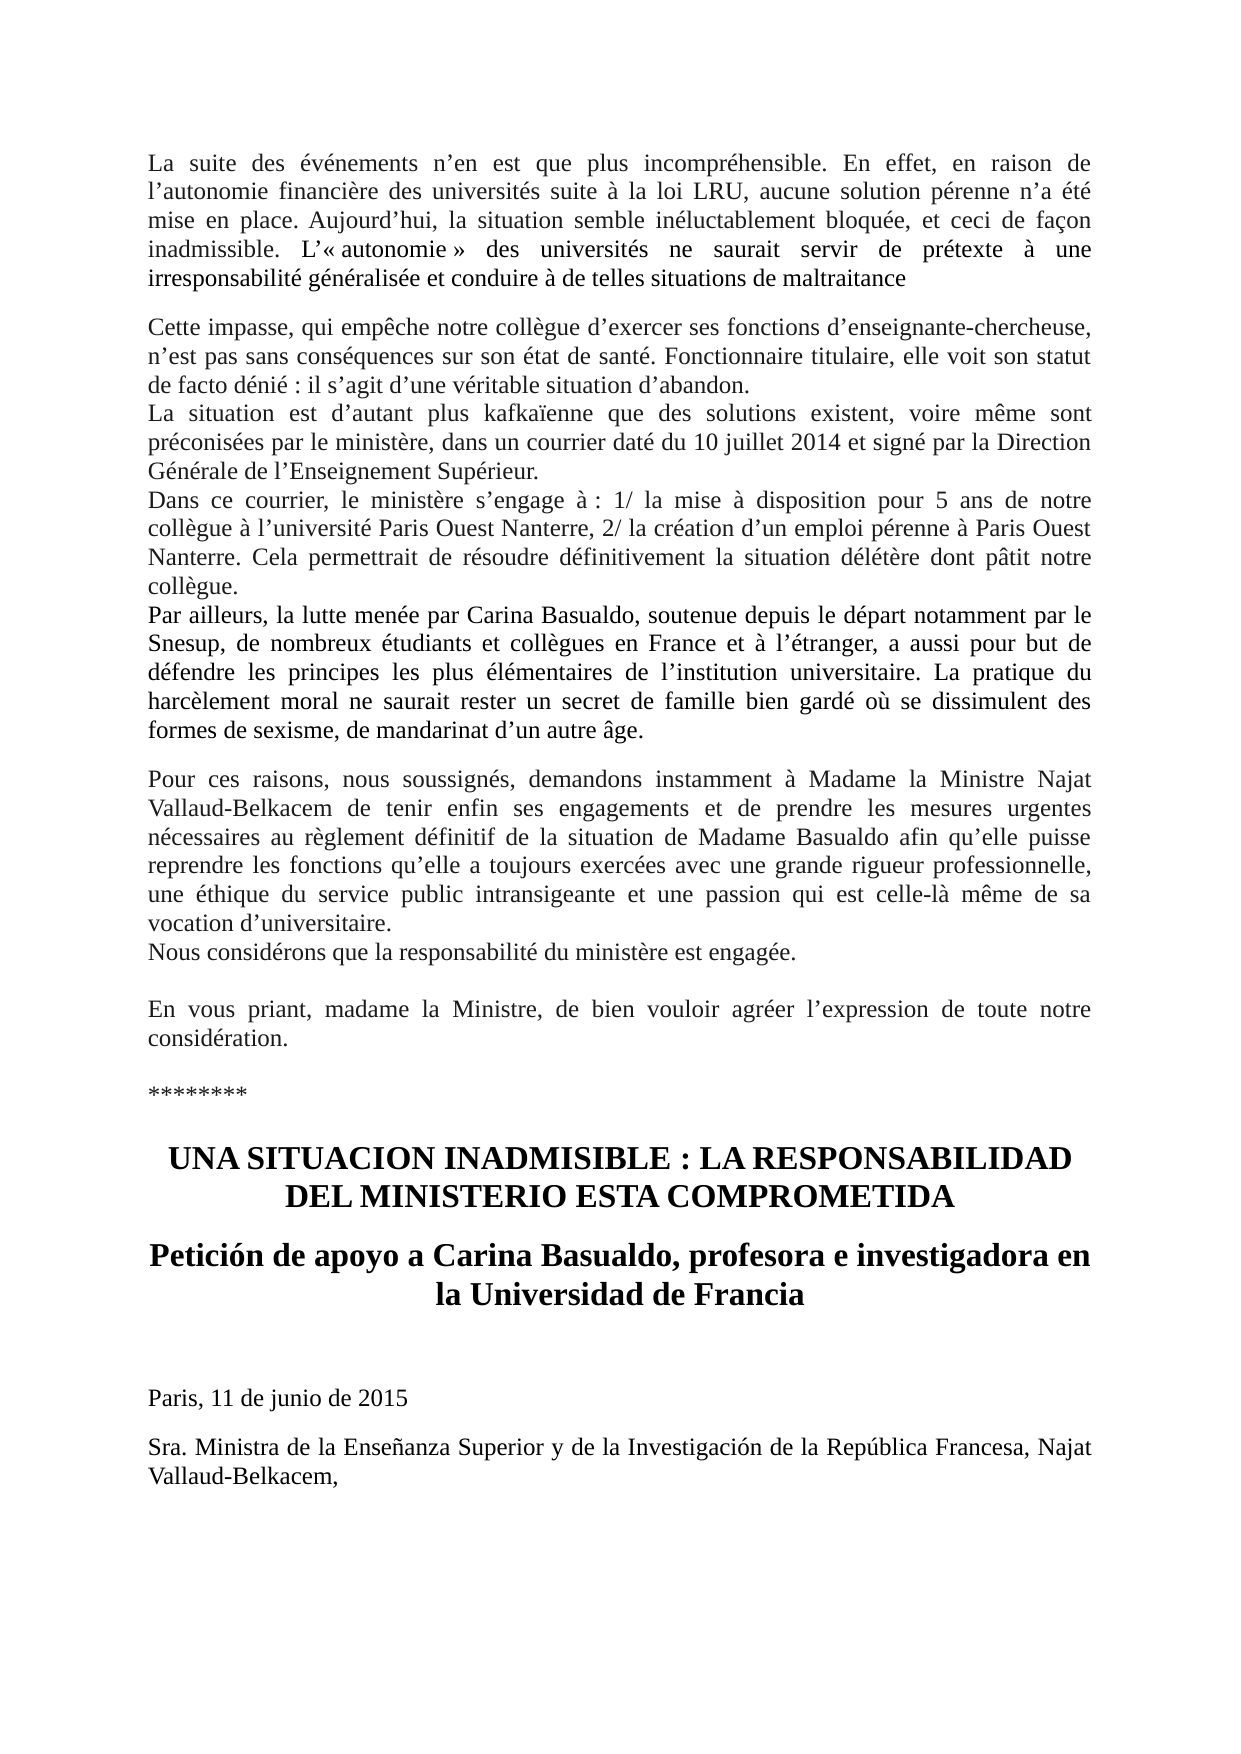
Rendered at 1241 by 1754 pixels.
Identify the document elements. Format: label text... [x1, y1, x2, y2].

text ******** [148, 1081, 1093, 1109]
text En vous priant, madame la Ministre, de bien vouloir agréer l’expression de toute notre considération. [148, 994, 1093, 1052]
text La situation est d’autant plus kafkaïenne que des solutions existent, voire même sont préconisées par le ministère, dans un courrier daté du 10 juillet 2014 et signé par la Direction Générale de l’Enseignement Supérieur. [148, 398, 1093, 485]
text La suite des événements n’en est que plus incompréhensible. En effet, en raison de l’autonomie financière des universités suite à la loi LRU, aucune solution pérenne n’a été mise en place. Aujourd’hui, la situation semble inéluctablement bloquée, et ceci de façon inadmissible. L’« autonomie » des universités ne saurait servir de prétexte à une irresponsabilité généralisée et conduire à de telles situations de maltraitance [148, 148, 1093, 291]
text UNA SITUACION INADMISIBLE : LA RESPONSABILIDAD DEL MINISTERIO ESTA COMPROMETIDA [148, 1138, 1093, 1215]
text Par ailleurs, la lutte menée par Carina Basualdo, soutenue depuis le départ notamment par le Snesup, de nombreux étudiants et collègues en France et à l’étranger, a aussi pour but de défendre les principes les plus élémentaires de l’institution universitaire. La pratique du harcèlement moral ne saurait rester un secret de famille bien gardé où se dissimulent des formes de sexisme, de mandarinat d’un autre âge. [148, 600, 1093, 743]
text Nous considérons que la responsabilité du ministère est engagée. [148, 937, 1093, 966]
text Sra. Ministra de la Enseñanza Superior y de la Investigación de la República Francesa, Najat Vallaud-Belkacem, [148, 1432, 1093, 1490]
text Paris, 11 de junio de 2015 [148, 1383, 1093, 1411]
text Cette impasse, qui empêche notre collègue d’exercer ses fonctions d’enseignante-chercheuse, n’est pas sans conséquences sur son état de santé. Fonctionnaire titulaire, elle voit son statut de facto dénié : il s’agit d’une véritable situation d’abandon. [148, 312, 1093, 398]
text Pour ces raisons, nous soussignés, demandons instamment à Madame la Ministre Najat Vallaud-Belkacem de tenir enfin ses engagements et de prendre les mesures urgentes nécessaires au règlement définitif de la situation de Madame Basualdo afin qu’elle puisse reprendre les fonctions qu’elle a toujours exercées avec une grande rigueur professionnelle, une éthique du service public intransigeante et une passion qui est celle-là même de sa vocation d’universitaire. [148, 764, 1093, 937]
text Dans ce courrier, le ministère s’engage à : 1/ la mise à disposition pour 5 ans de notre collègue à l’université Paris Ouest Nanterre, 2/ la création d’un emploi pérenne à Paris Ouest Nanterre. Cela permettrait de résoudre définitivement la situation délétère dont pâtit notre collègue. [148, 485, 1093, 600]
text Petición de apoyo a Carina Basualdo, profesora e investigadora en la Universidad de Francia [148, 1236, 1093, 1312]
